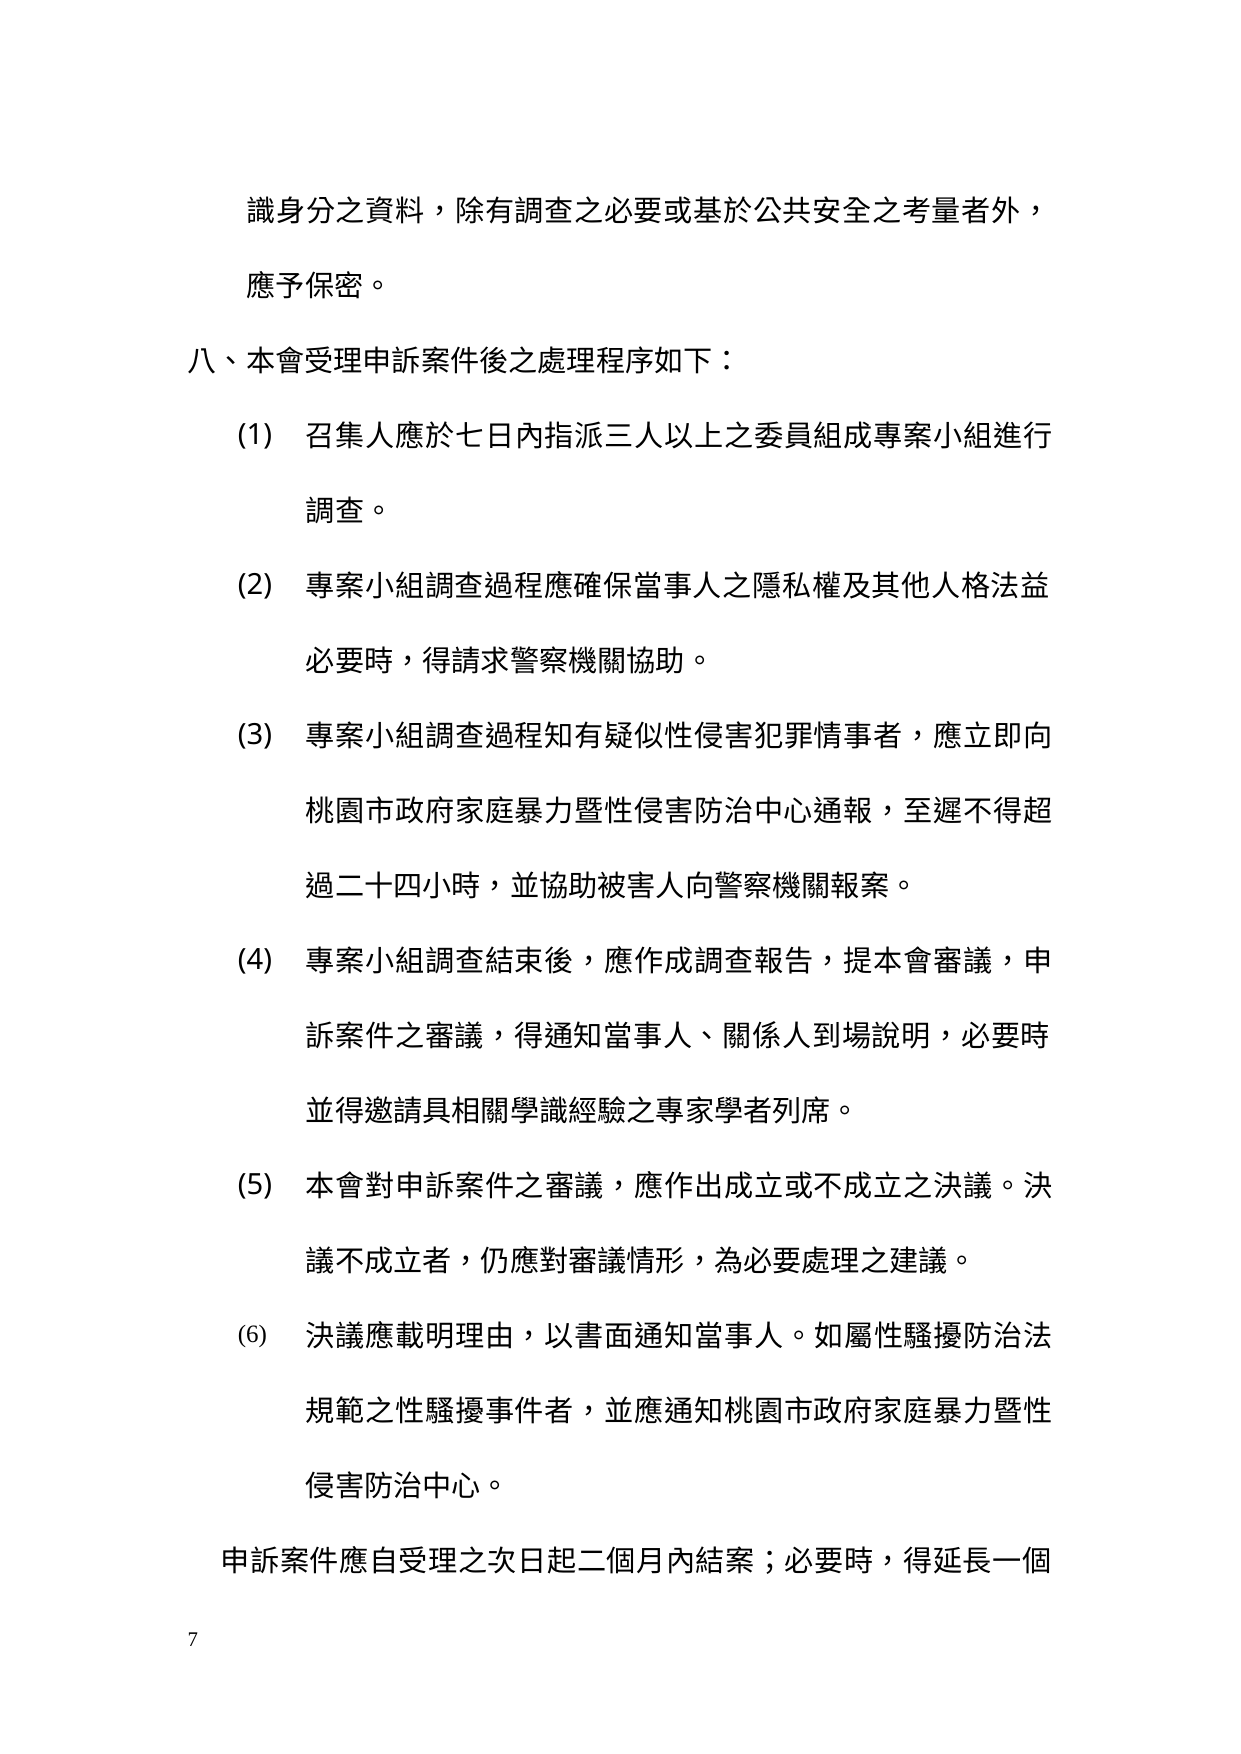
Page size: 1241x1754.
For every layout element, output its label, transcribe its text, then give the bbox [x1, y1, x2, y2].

list 專案小組調查結束後，應作成調查報告，提本會審議，申訴案件之審議，得通知當事人、關係人到場說明，必要時，並得邀請具相關學識經驗之專家學者列席。 [238, 914, 1053, 1139]
list 決議應載明理由，以書面通知當事人。如屬性騷擾防治法規範之性騷擾事件者，並應通知桃園市政府家庭暴力暨性侵害防治中心。 [238, 1289, 1053, 1514]
text 八、本會受理申訴案件後之處理程序如下： [187, 314, 1053, 389]
list 專案小組調查過程知有疑似性侵害犯罪情事者，應立即向桃園市政府家庭暴力暨性侵害防治中心通報，至遲不得超過二十四小時，並協助被害人向警察機關報案。 [238, 689, 1053, 914]
text 識身分之資料，除有調查之必要或基於公共安全之考量者外，應予保密。 [246, 164, 1053, 314]
list 本會對申訴案件之審議，應作出成立或不成立之決議。決議不成立者，仍應對審議情形，為必要處理之建議。 [238, 1139, 1053, 1289]
list 召集人應於七日內指派三人以上之委員組成專案小組進行調查。 [238, 389, 1053, 539]
text 申訴案件應自受理之次日起二個月內結案；必要時，得延長一個 [187, 1514, 1053, 1589]
list 專案小組調查過程應確保當事人之隱私權及其他人格法益，必要時，得請求警察機關協助。 [238, 539, 1053, 689]
